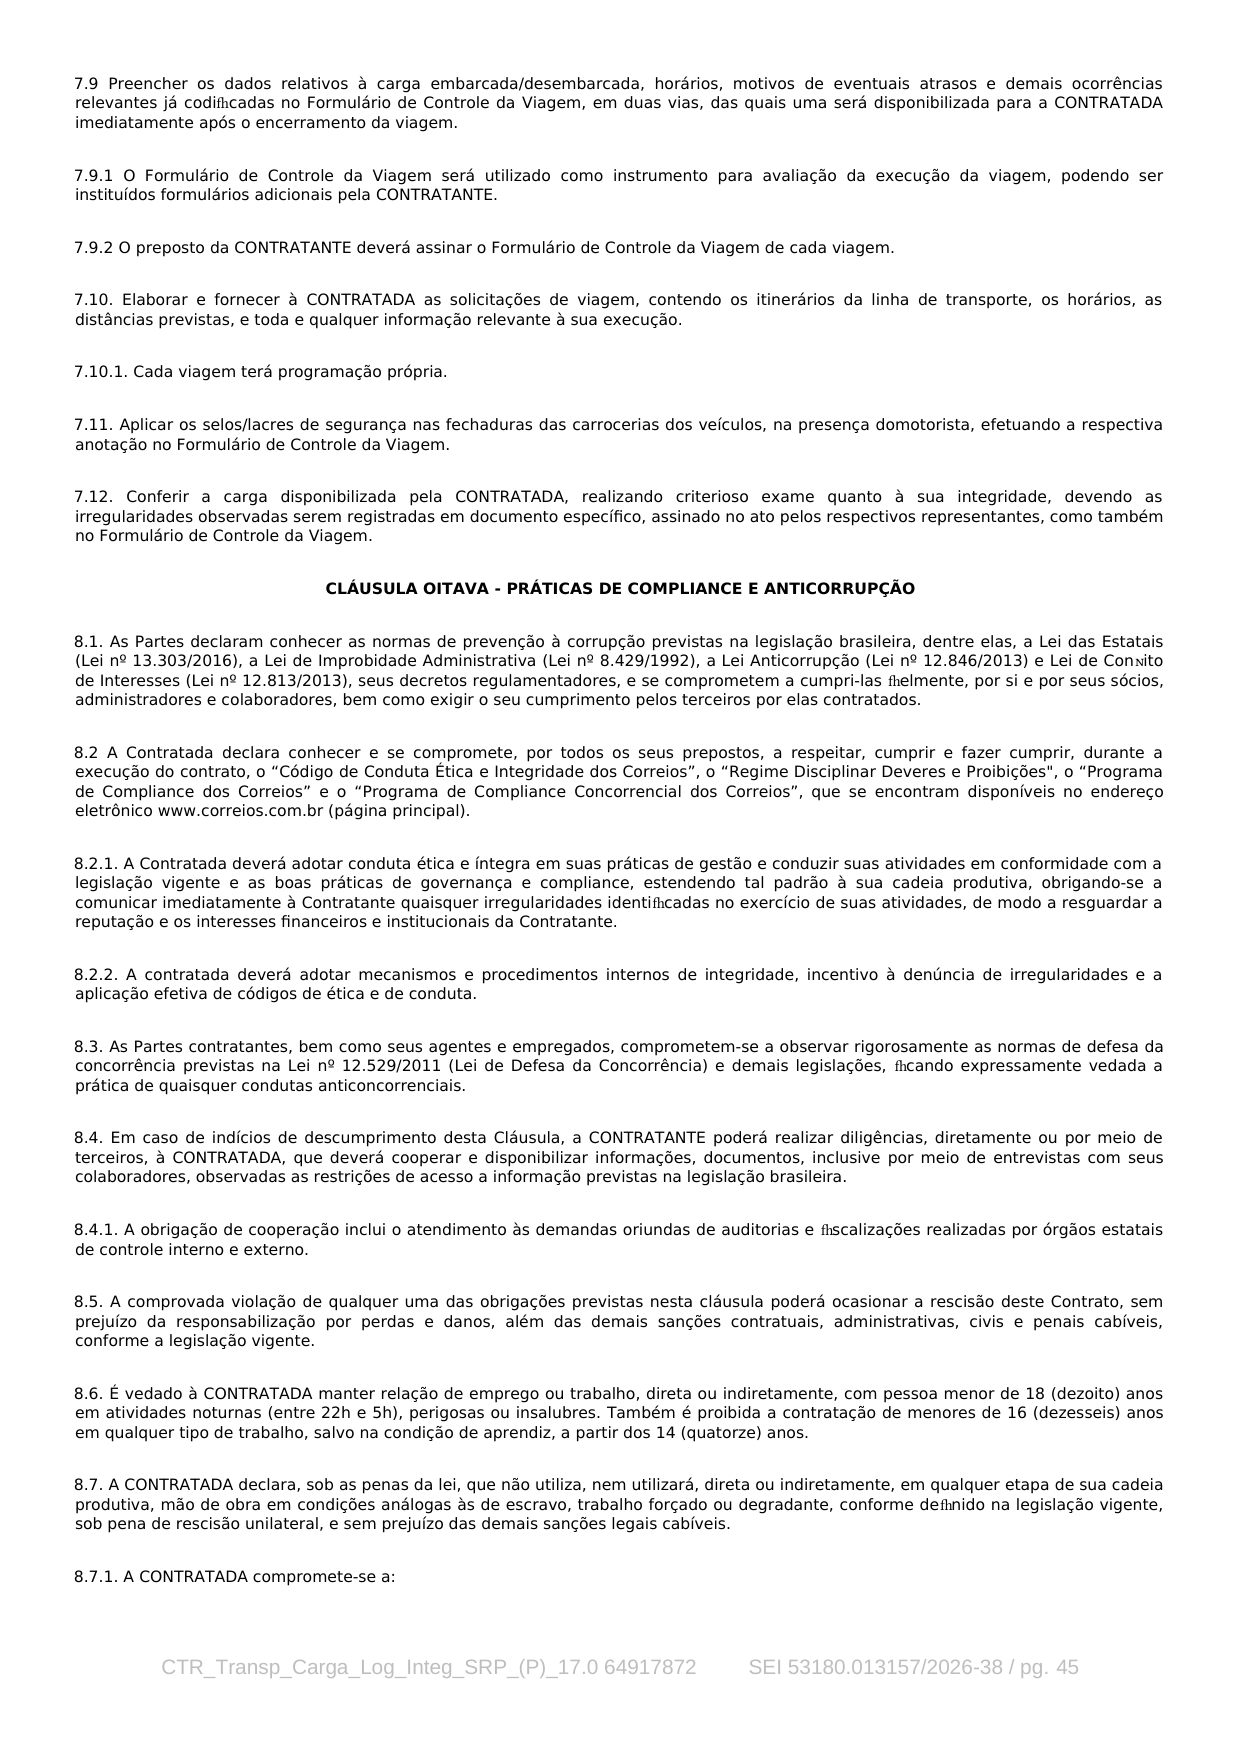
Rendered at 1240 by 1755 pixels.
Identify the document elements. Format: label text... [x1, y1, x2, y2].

text 8.3. As Partes contratantes, bem como seus agentes e empregados, comprometem-se a observar rigorosamente as normas de defesa da concorrência previstas na Lei nº 12.529/2011 (Lei de Defesa da Concorrência) e demais legislações, cando expressamente vedada a prática de quaisquer condutas anticoncorrenciais. [74, 1038, 1165, 1095]
text 8.2.2. A contratada deverá adotar mecanismos e procedimentos internos de integridade, incentivo à denúncia de irregularidades e a aplicação efetiva de códigos de ética e de conduta. [74, 966, 1165, 1003]
text 7.9 Preencher os dados relativos à carga embarcada/desembarcada, horários, motivos de eventuais atrasos e demais ocorrências relevantes já codicadas no Formulário de Controle da Viagem, em duas vias, das quais uma será disponibilizada para a CONTRATADA imediatamente após o encerramento da viagem. [74, 75, 1165, 132]
text 8.1. As Partes declaram conhecer as normas de prevenção à corrupção previstas na legislação brasileira, dentre elas, a Lei das Estatais (Lei nº 13.303/2016), a Lei de Improbidade Administrativa (Lei nº 8.429/1992), a Lei Anticorrupção (Lei nº 12.846/2013) e Lei de Conito de Interesses (Lei nº 12.813/2013), seus decretos regulamentadores, e se comprometem a cumpri-las elmente, por si e por seus sócios, administradores e colaboradores, bem como exigir o seu cumprimento pelos terceiros por elas contratados. [74, 633, 1165, 709]
subtitle CLÁUSULA OITAVA - PRÁTICAS DE COMPLIANCE E ANTICORRUPÇÃO [70, 579, 1171, 598]
text 7.12. Conferir a carga disponibilizada pela CONTRATADA, realizando criterioso exame quanto à sua integridade, devendo as irregularidades observadas serem registradas em documento específico, assinado no ato pelos respectivos representantes, como também no Formulário de Controle da Viagem. [74, 488, 1165, 545]
text 7.10. Elaborar e fornecer à CONTRATADA as solicitações de viagem, contendo os itinerários da linha de transporte, os horários, as distâncias previstas, e toda e qualquer informação relevante à sua execução. [74, 291, 1165, 329]
text 8.7. A CONTRATADA declara, sob as penas da lei, que não utiliza, nem utilizará, direta ou indiretamente, em qualquer etapa de sua cadeia produtiva, mão de obra em condições análogas às de escravo, trabalho forçado ou degradante, conforme denido na legislação vigente, sob pena de rescisão unilateral, e sem prejuízo das demais sanções legais cabíveis. [74, 1476, 1165, 1533]
text 8.6. É vedado à CONTRATADA manter relação de emprego ou trabalho, direta ou indiretamente, com pessoa menor de 18 (dezoito) anos em atividades noturnas (entre 22h e 5h), perigosas ou insalubres. Também é proibida a contratação de menores de 16 (dezesseis) anos em qualquer tipo de trabalho, salvo na condição de aprendiz, a partir dos 14 (quatorze) anos. [74, 1385, 1165, 1442]
text 7.9.2 O preposto da CONTRATANTE deverá assinar o Formulário de Controle da Viagem de cada viagem. [74, 239, 1165, 257]
text 7.10.1. Cada viagem terá programação própria. [74, 363, 1165, 382]
text 7.11. Aplicar os selos/lacres de segurança nas fechaduras das carrocerias dos veículos, na presença domotorista, efetuando a respectiva anotação no Formulário de Controle da Viagem. [74, 416, 1165, 454]
text 8.2.1. A Contratada deverá adotar conduta ética e íntegra em suas práticas de gestão e conduzir suas atividades em conformidade com a legislação vigente e as boas práticas de governança e compliance, estendendo tal padrão à sua cadeia produtiva, obrigando-se a comunicar imediatamente à Contratante quaisquer irregularidades identicadas no exercício de suas atividades, de modo a resguardar a reputação e os interesses financeiros e institucionais da Contratante. [74, 855, 1165, 931]
text 8.5. A comprovada violação de qualquer uma das obrigações previstas nesta cláusula poderá ocasionar a rescisão deste Contrato, sem prejuízo da responsabilização por perdas e danos, além das demais sanções contratuais, administrativas, civis e penais cabíveis, conforme a legislação vigente. [74, 1293, 1165, 1350]
text 8.4. Em caso de indícios de descumprimento desta Cláusula, a CONTRATANTE poderá realizar diligências, diretamente ou por meio de terceiros, à CONTRATADA, que deverá cooperar e disponibilizar informações, documentos, inclusive por meio de entrevistas com seus colaboradores, observadas as restrições de acesso a informação previstas na legislação brasileira. [74, 1129, 1165, 1187]
text 7.9.1 O Formulário de Controle da Viagem será utilizado como instrumento para avaliação da execução da viagem, podendo ser instituídos formulários adicionais pela CONTRATANTE. [74, 167, 1165, 204]
text 8.2 A Contratada declara conhecer e se compromete, por todos os seus prepostos, a respeitar, cumprir e fazer cumprir, durante a execução do contrato, o “Código de Conduta Ética e Integridade dos Correios”, o “Regime Disciplinar Deveres e Proibições", o “Programa de Compliance dos Correios” e o “Programa de Compliance Concorrencial dos Correios”, que se encontram disponíveis no endereço eletrônico www.correios.com.br (página principal). [74, 744, 1165, 820]
text 8.4.1. A obrigação de cooperação inclui o atendimento às demandas oriundas de auditorias e scalizações realizadas por órgãos estatais de controle interno e externo. [74, 1221, 1165, 1259]
text 8.7.1. A CONTRATADA compromete-se a: [74, 1568, 1165, 1586]
